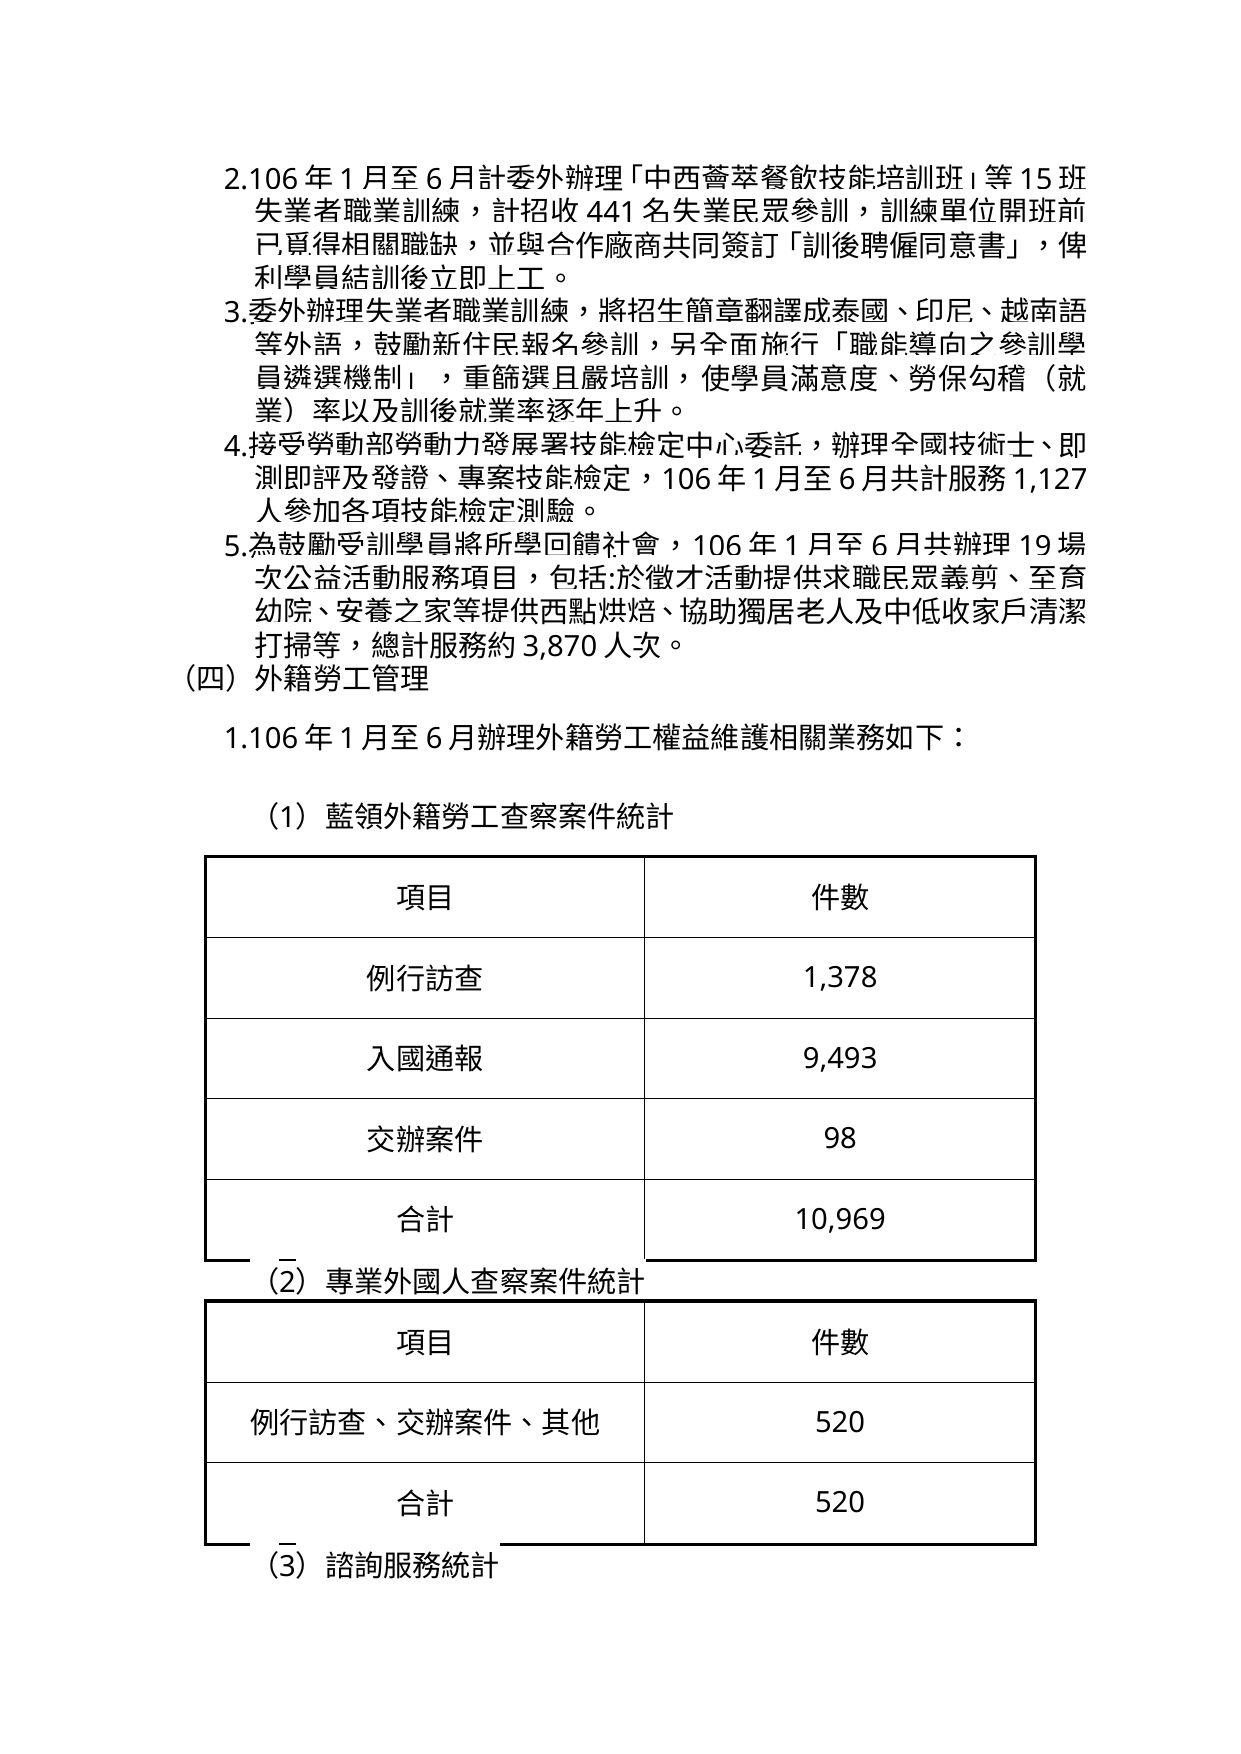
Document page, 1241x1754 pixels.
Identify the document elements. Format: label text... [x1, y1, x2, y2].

table_header 件數 [645, 858, 1034, 937]
text 1.106年1月至6月辦理外籍勞工權益維護相關業務如下： [223, 696, 1087, 775]
text （四）外籍勞工管理 [148, 663, 1092, 696]
table_header 項目 [207, 1303, 644, 1382]
table_header 件數 [645, 1303, 1034, 1382]
table_cell 合計 [207, 1180, 644, 1259]
table_cell 1,378 [645, 938, 1034, 1018]
table_cell 98 [645, 1099, 1034, 1178]
table_cell 例行訪查 [207, 938, 644, 1018]
text 2.106年1月至6月計委外辦理「中西薈萃餐飲技能培訓班」等15班失業者職業訓練，計招收441名失業民眾參訓，訓練單位開班前已覓得相關職缺，並與合作廠商共同簽訂「訓後聘僱同意書」，俾利學員結訓後立即上工。 [223, 163, 1087, 296]
table_cell 交辦案件 [207, 1099, 644, 1178]
text （2）專業外國人查察案件統計 [250, 1266, 1087, 1299]
table_cell 入國通報 [207, 1019, 644, 1098]
table_header 項目 [207, 858, 644, 937]
text 5.為鼓勵受訓學員將所學回饋社會，106年1月至6月共辦理19場次公益活動服務項目，包括:於徵才活動提供求職民眾義剪、至育幼院、安養之家等提供西點烘焙、協助獨居老人及中低收家戶清潔打掃等，總計服務約3,870人次。 [223, 529, 1087, 663]
table_cell 合計 [207, 1463, 644, 1543]
table_cell 520 [645, 1463, 1034, 1543]
text 3.委外辦理失業者職業訓練，將招生簡章翻譯成泰國、印尼、越南語等外語，鼓勵新住民報名參訓，另全面施行「職能導向之參訓學員遴選機制」，重篩選且嚴培訓，使學員滿意度、勞保勾稽（就業）率以及訓後就業率逐年上升。 [223, 296, 1087, 429]
table_cell 10,969 [645, 1180, 1034, 1259]
text 4.接受勞動部勞動力發展署技能檢定中心委託，辦理全國技術士、即測即評及發證、專案技能檢定，106年1月至6月共計服務1,127人參加各項技能檢定測驗。 [223, 429, 1087, 529]
text （1）藍領外籍勞工查察案件統計 [250, 775, 1087, 855]
text （3）諮詢服務統計 [250, 1550, 1087, 1583]
table_cell 520 [645, 1383, 1034, 1462]
table_cell 例行訪查、交辦案件、其他 [207, 1383, 644, 1462]
table_cell 9,493 [645, 1019, 1034, 1098]
